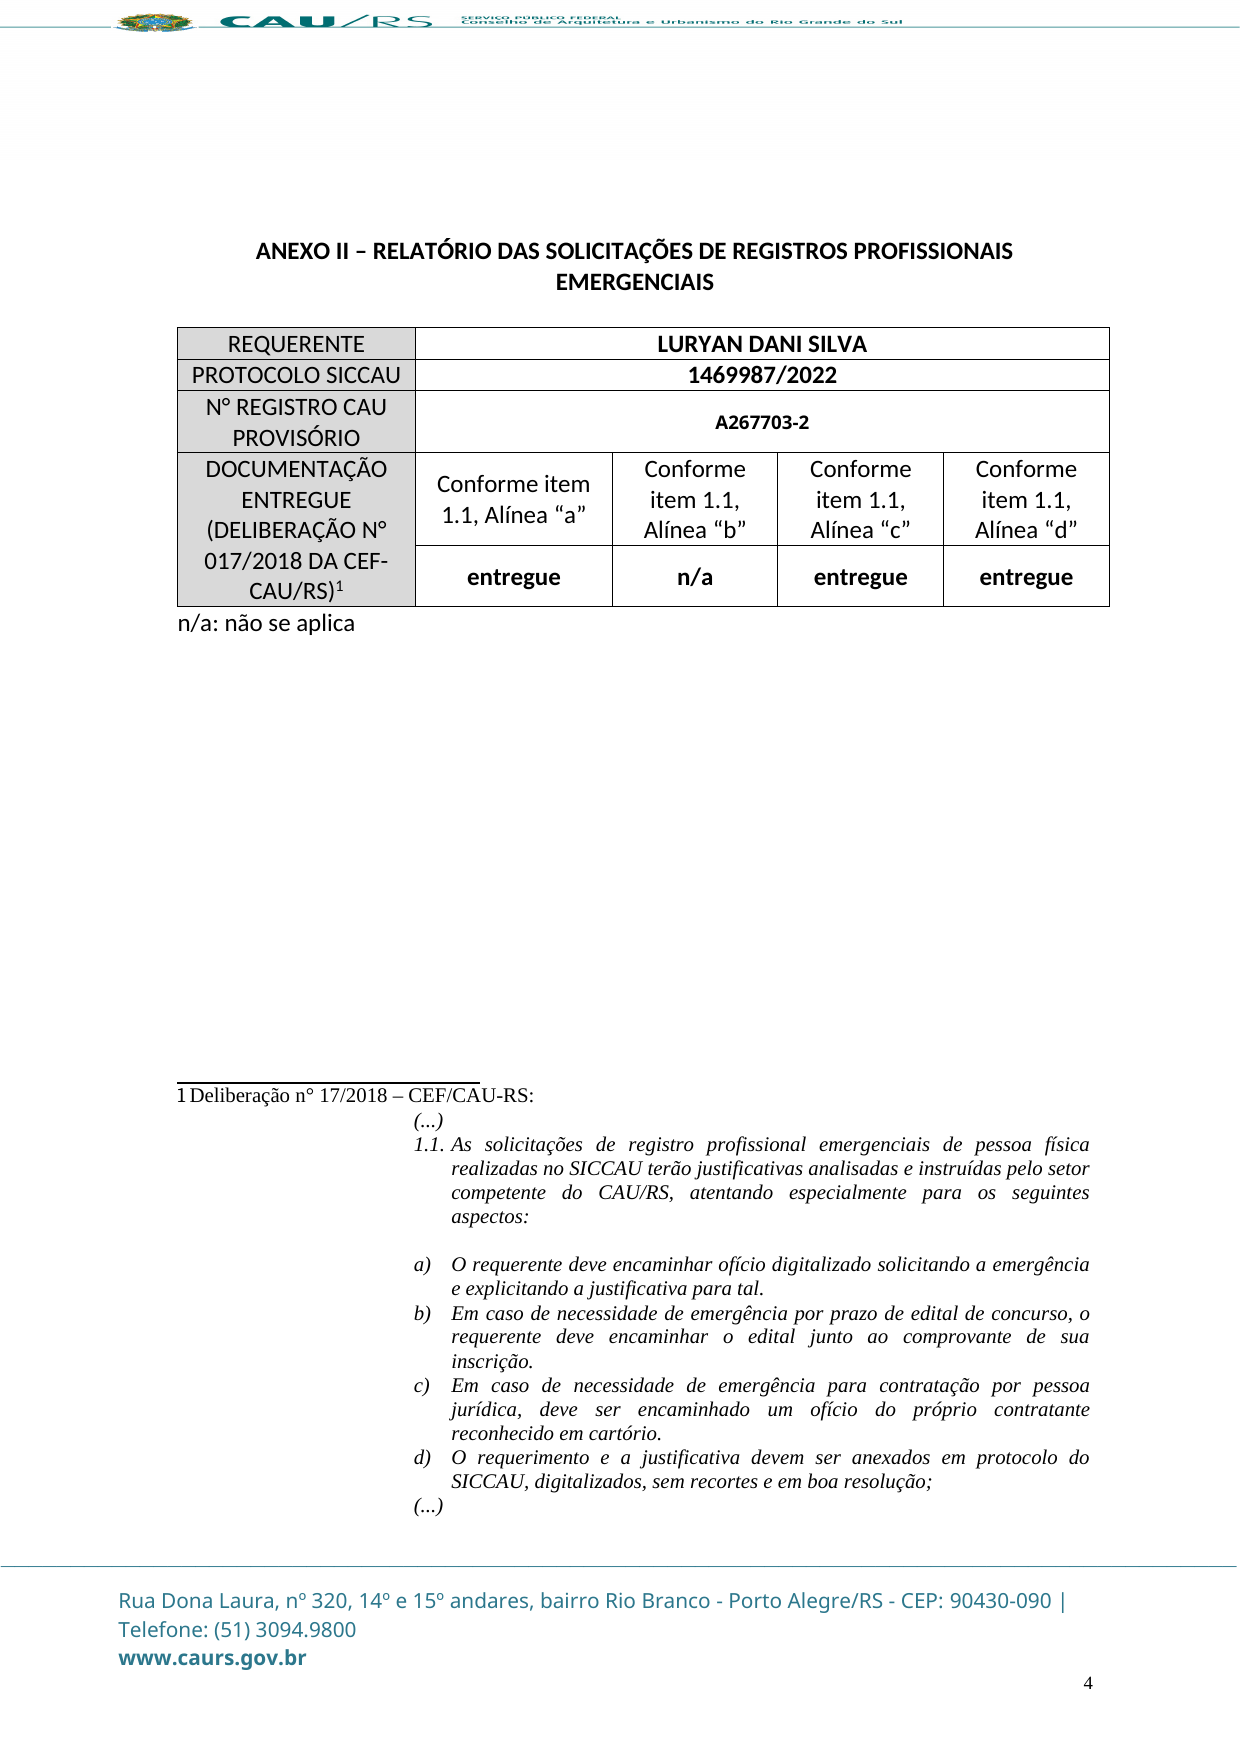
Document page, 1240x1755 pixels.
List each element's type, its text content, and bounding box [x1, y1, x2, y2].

table_header LURYAN DANI SILVA [416, 328, 1109, 359]
table_cell n/a [613, 546, 777, 606]
table_cell PROTOCOLO SICCAU [178, 360, 415, 390]
text n/a: não se aplica [177, 607, 1092, 637]
table_header REQUERENTE [178, 328, 415, 359]
table_cell entregue [778, 546, 943, 606]
table_cell 1469987/2022 [416, 360, 1109, 390]
text ANEXO II – RELATÓRIO DAS SOLICITAÇÕES DE REGISTROS PROFISSIONAIS EMERGENCIAIS [177, 236, 1092, 297]
table_cell Conforme item 1.1, Alínea “b” [613, 453, 777, 545]
table_cell A267703-2 [416, 391, 1109, 452]
table_cell Conforme item 1.1, Alínea “c” [778, 453, 943, 545]
table_cell Conforme item 1.1, Alínea “a” [416, 453, 612, 545]
table_cell entregue [416, 546, 612, 606]
table_cell entregue [944, 546, 1109, 606]
table_cell DOCUMENTAÇÃO ENTREGUE (DELIBERAÇÃO N° 017/2018 DA CEF-CAU/RS) [178, 453, 415, 606]
table_cell Conforme item 1.1, Alínea “d” [944, 453, 1109, 545]
table_cell N° REGISTRO CAU PROVISÓRIO [178, 391, 415, 452]
